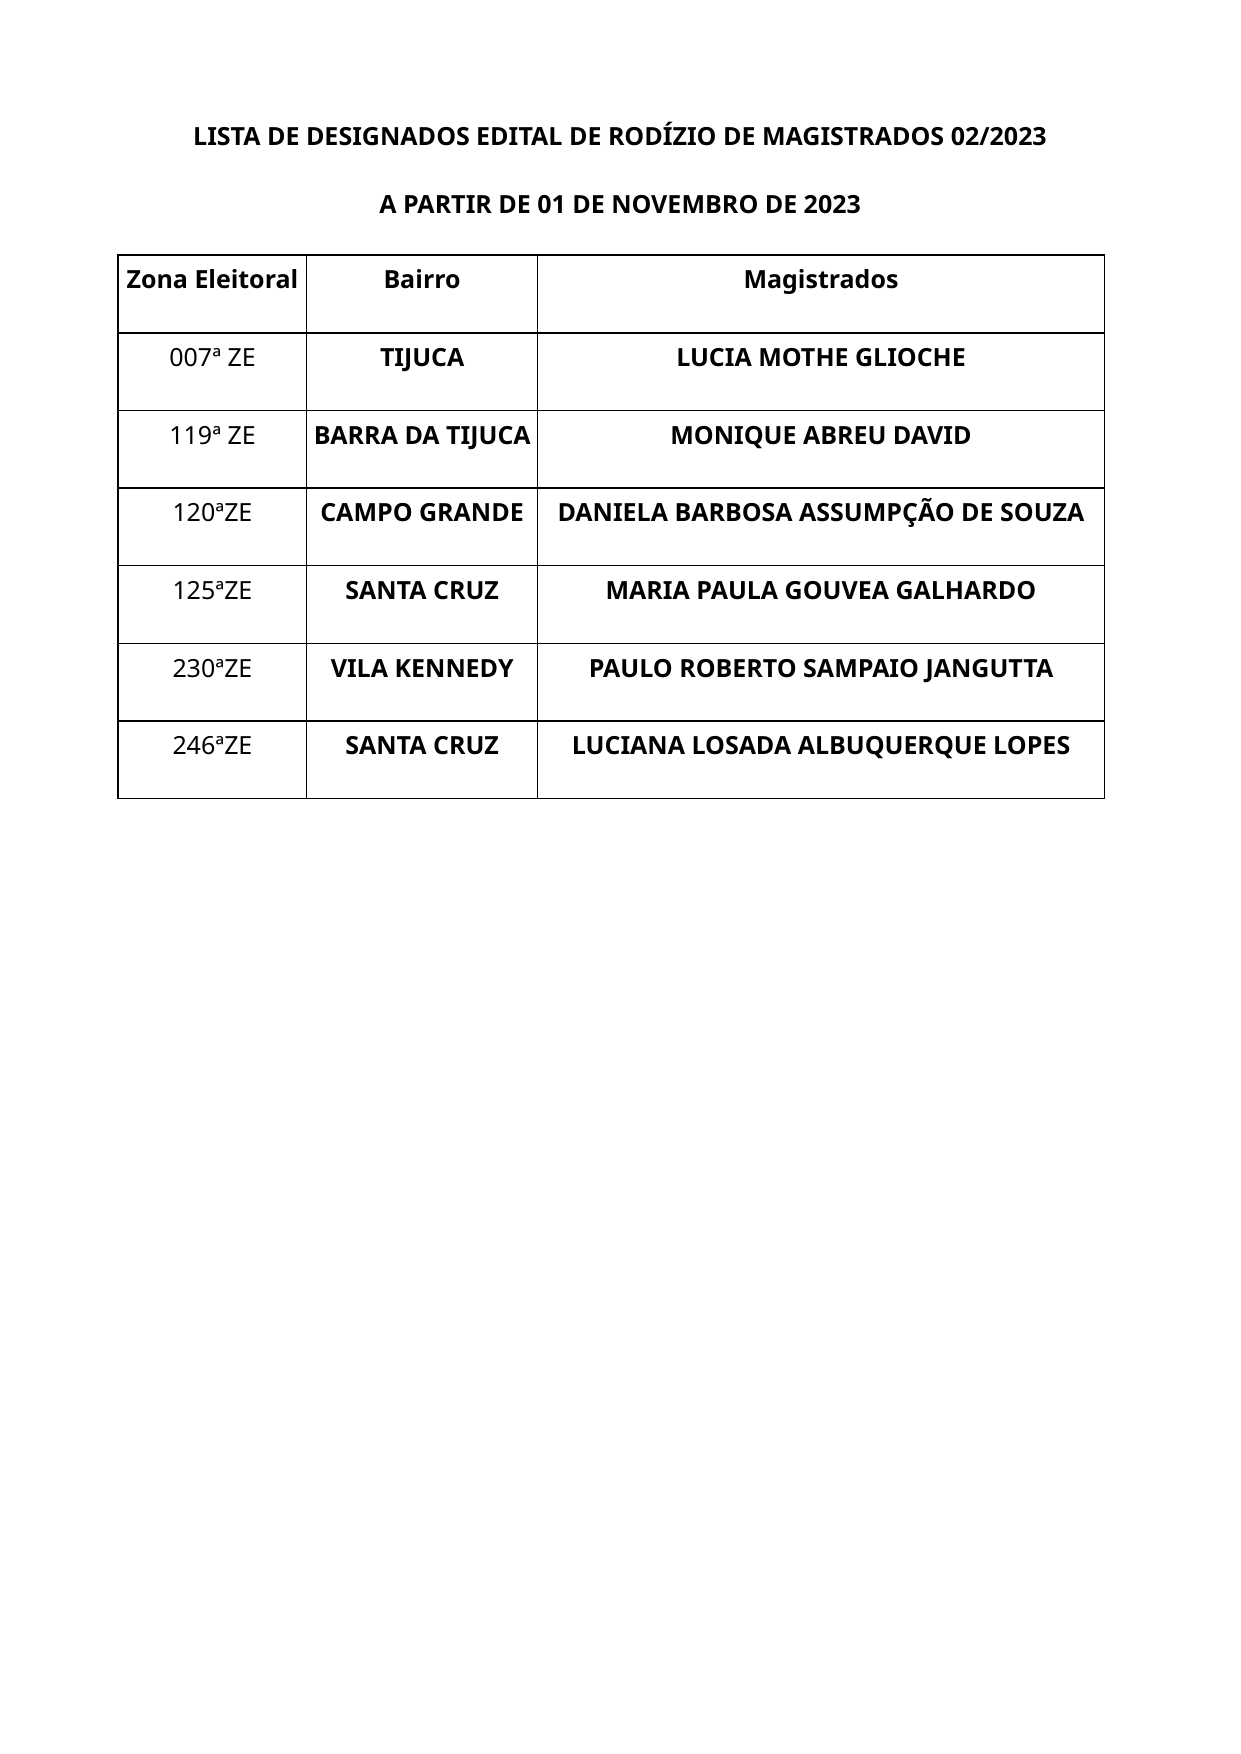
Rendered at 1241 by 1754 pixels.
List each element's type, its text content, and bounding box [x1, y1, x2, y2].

table_cell 120ªZE [119, 489, 306, 565]
table_cell 007ª ZE [119, 334, 306, 409]
table_cell DANIELA BARBOSA ASSUMPÇÃO DE SOUZA [538, 489, 1104, 565]
table_cell 246ªZE [119, 722, 306, 798]
table_cell MARIA PAULA GOUVEA GALHARDO [538, 566, 1104, 642]
table_header Magistrados [538, 256, 1104, 332]
table_cell LUCIANA LOSADA ALBUQUERQUE LOPES [538, 722, 1104, 798]
table_cell 230ªZE [119, 644, 306, 720]
table_cell 125ªZE [119, 566, 306, 642]
text A PARTIR DE 01 DE NOVEMBRO DE 2023 [118, 186, 1122, 220]
table_cell SANTA CRUZ [307, 722, 537, 798]
table_cell 119ª ZE [119, 411, 306, 487]
table_cell VILA KENNEDY [307, 644, 537, 720]
table_cell SANTA CRUZ [307, 566, 537, 642]
table_header Zona Eleitoral [119, 256, 306, 332]
table_cell BARRA DA TIJUCA [307, 411, 537, 487]
table_cell CAMPO GRANDE [307, 489, 537, 565]
table_cell PAULO ROBERTO SAMPAIO JANGUTTA [538, 644, 1104, 720]
table_cell TIJUCA [307, 334, 537, 409]
table_cell MONIQUE ABREU DAVID [538, 411, 1104, 487]
text LISTA DE DESIGNADOS EDITAL DE RODÍZIO DE MAGISTRADOS 02/2023 [118, 118, 1122, 152]
table_header Bairro [307, 256, 537, 332]
table_cell LUCIA MOTHE GLIOCHE [538, 334, 1104, 409]
